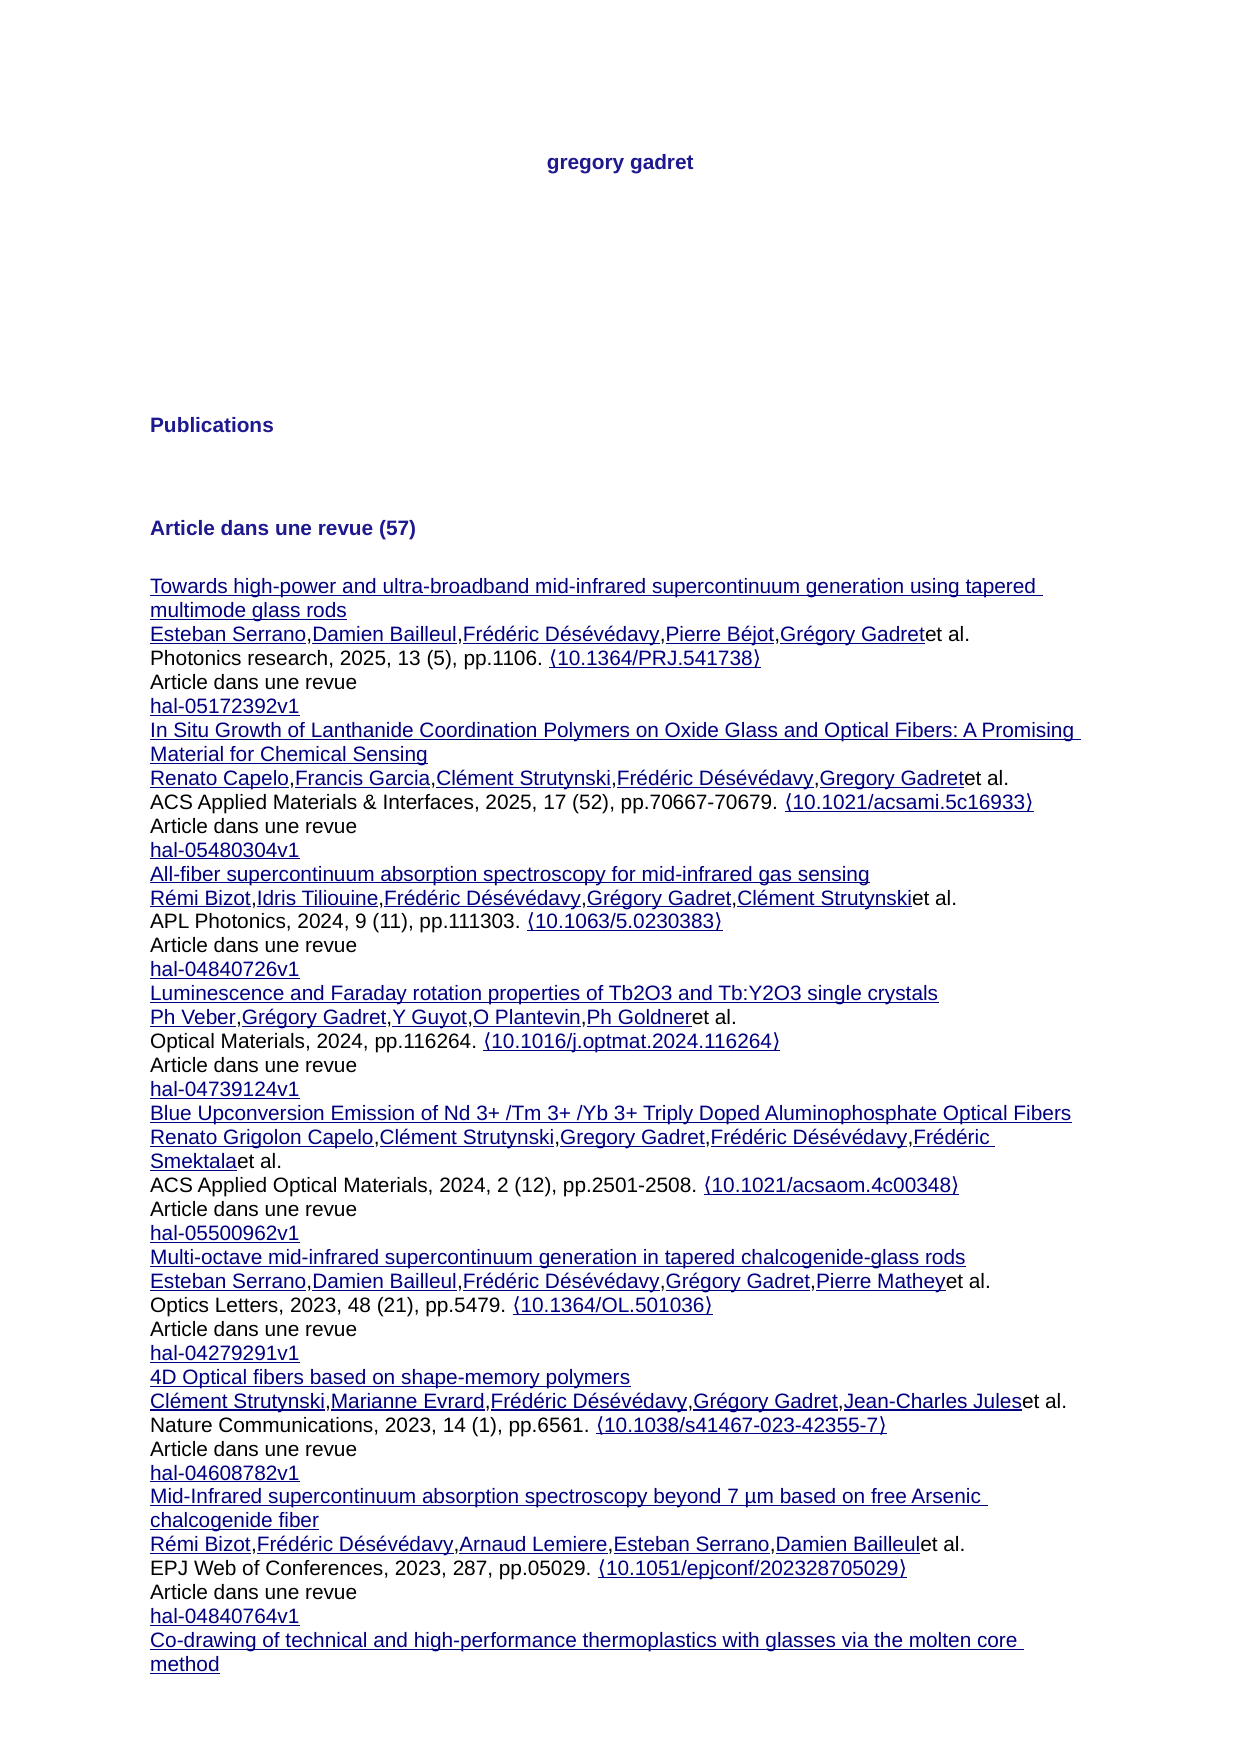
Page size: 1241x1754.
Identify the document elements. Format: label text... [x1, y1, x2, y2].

subtitle Article dans une revue (57) [150, 516, 1090, 539]
subtitle gregory gadret [150, 150, 1090, 174]
table_cell All-fiber supercontinuum absorption spectroscopy for mid-infrared gas sensing Rémi Bizot,Idris Tiliouine,Frédéric Désévédavy,Grégory Gadret,Clément Strutynskiet al. APL Photonics, 2024, 9 (11), pp.111303. ⟨10.1063/5.0230383⟩ Article dans une revue hal-04840726v1 [150, 861, 1090, 981]
subtitle Publications [150, 412, 1090, 436]
table_cell Co-drawing of technical and high-performance thermoplastics with glasses via the molten core method [150, 1628, 1090, 1676]
table_cell 4D Optical fibers based on shape-memory polymers Clément Strutynski,Marianne Evrard,Frédéric Désévédavy,Grégory Gadret,Jean-Charles Juleset al. Nature Communications, 2023, 14 (1), pp.6561. ⟨10.1038/s41467-023-42355-7⟩ Article dans une revue hal-04608782v1 [150, 1365, 1090, 1484]
table_cell Mid-Infrared supercontinuum absorption spectroscopy beyond 7 µm based on free Arsenic chalcogenide fiber Rémi Bizot,Frédéric Désévédavy,Arnaud Lemiere,Esteban Serrano,Damien Bailleulet al. EPJ Web of Conferences, 2023, 287, pp.05029. ⟨10.1051/epjconf/202328705029⟩ Article dans une revue hal-04840764v1 [150, 1484, 1090, 1628]
table_header Towards high-power and ultra-broadband mid-infrared supercontinuum generation using tapered multimode glass rods Esteban Serrano,Damien Bailleul,Frédéric Désévédavy,Pierre Béjot,Grégory Gadretet al. Photonics research, 2025, 13 (5), pp.1106. ⟨10.1364/PRJ.541738⟩ Article dans une revue hal-05172392v1 [150, 574, 1090, 718]
table_cell Multi-octave mid-infrared supercontinuum generation in tapered chalcogenide-glass rods Esteban Serrano,Damien Bailleul,Frédéric Désévédavy,Grégory Gadret,Pierre Matheyet al. Optics Letters, 2023, 48 (21), pp.5479. ⟨10.1364/OL.501036⟩ Article dans une revue hal-04279291v1 [150, 1245, 1090, 1364]
table_cell In Situ Growth of Lanthanide Coordination Polymers on Oxide Glass and Optical Fibers: A Promising Material for Chemical Sensing Renato Capelo,Francis Garcia,Clément Strutynski,Frédéric Désévédavy,Gregory Gadretet al. ACS Applied Materials & Interfaces, 2025, 17 (52), pp.70667-70679. ⟨10.1021/acsami.5c16933⟩ Article dans une revue hal-05480304v1 [150, 718, 1090, 861]
table_cell Luminescence and Faraday rotation properties of Tb2O3 and Tb:Y2O3 single crystals Ph Veber,Grégory Gadret,Y Guyot,O Plantevin,Ph Goldneret al. Optical Materials, 2024, pp.116264. ⟨10.1016/j.optmat.2024.116264⟩ Article dans une revue hal-04739124v1 [150, 981, 1090, 1101]
table_cell Blue Upconversion Emission of Nd 3+ /Tm 3+ /Yb 3+ Triply Doped Aluminophosphate Optical Fibers Renato Grigolon Capelo,Clément Strutynski,Gregory Gadret,Frédéric Désévédavy,Frédéric Smektalaet al. ACS Applied Optical Materials, 2024, 2 (12), pp.2501-2508. ⟨10.1021/acsaom.4c00348⟩ Article dans une revue hal-05500962v1 [150, 1101, 1090, 1245]
